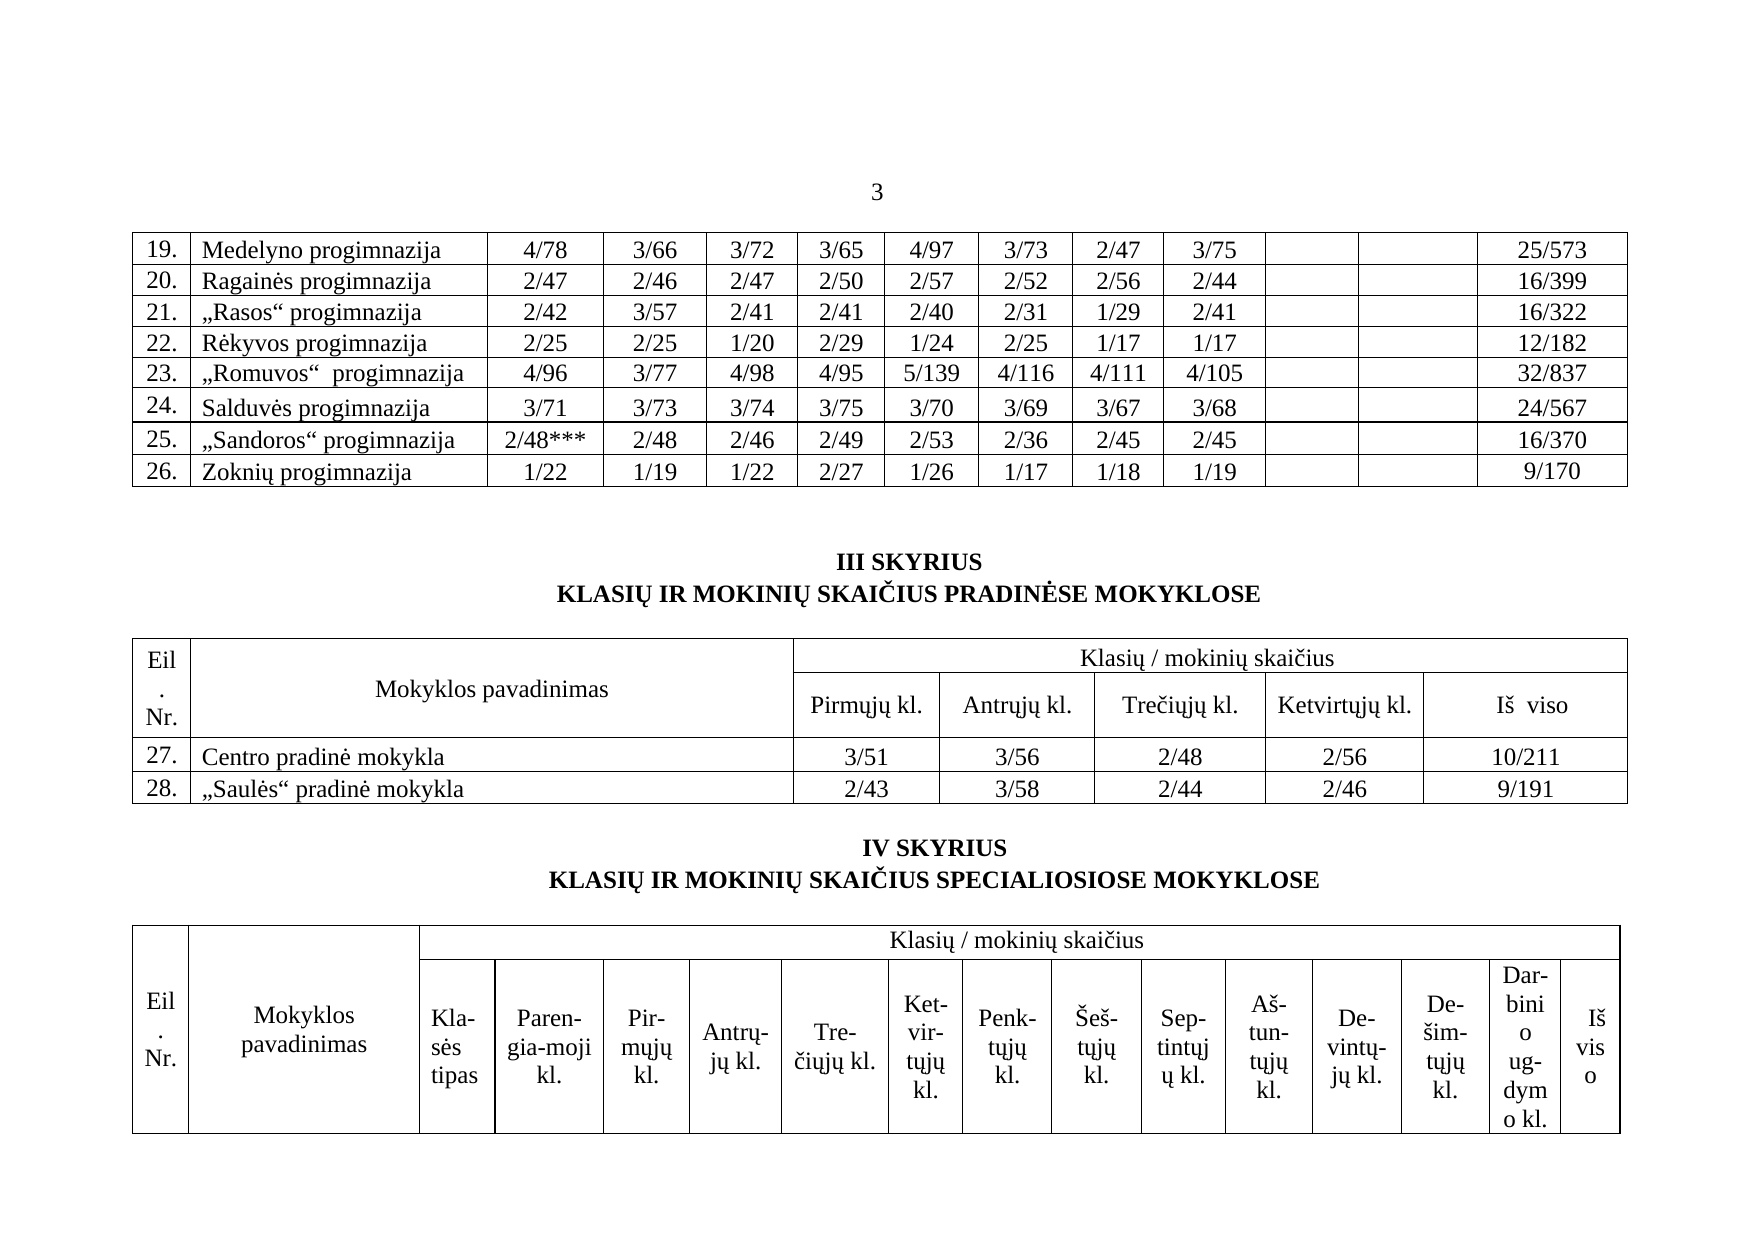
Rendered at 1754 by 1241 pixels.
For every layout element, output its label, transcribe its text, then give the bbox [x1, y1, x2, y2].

table_cell [133, 608, 190, 638]
table_cell 4/116 [979, 358, 1072, 387]
table_cell Aš-tun-tųjų kl. [1226, 960, 1312, 1132]
table_cell [1683, 295, 1728, 326]
table_cell [1648, 959, 1663, 1132]
table_cell [1664, 771, 1683, 803]
table_cell [1266, 423, 1358, 454]
table_header [1016, 894, 1059, 924]
table_cell [1628, 357, 1663, 387]
table_cell Ketvirtųjų kl. [1266, 673, 1423, 737]
table_cell [1266, 233, 1358, 263]
table_cell [1683, 803, 1728, 862]
table_cell 3/68 [1164, 388, 1265, 421]
table_cell 2/48 [1095, 738, 1265, 771]
table_header [1648, 894, 1675, 924]
table_cell 2/40 [885, 296, 978, 326]
table_cell [793, 608, 885, 638]
table_header [902, 894, 934, 924]
table_cell [1663, 959, 1675, 1132]
table_cell [1728, 454, 1754, 486]
table_cell [1728, 232, 1754, 263]
table_cell [968, 608, 1095, 638]
table_cell 3/56 [940, 738, 1094, 771]
table_cell [1359, 233, 1477, 263]
table_cell [1628, 454, 1663, 486]
table_cell Eil. Nr. [133, 639, 190, 737]
table_cell 4/97 [885, 233, 978, 263]
table_cell [1628, 638, 1663, 672]
table_cell KLASIŲ IR MOKINIŲ SKAIČIUS SPECIALIOSIOSE MOKYKLOSE [242, 862, 1627, 894]
table_cell 27. [133, 738, 190, 771]
table_cell IV SKYRIUS [242, 804, 1627, 862]
table_cell [1628, 264, 1663, 295]
table_cell [1628, 486, 1683, 518]
table_cell 1/22 [488, 455, 603, 486]
table_cell [1628, 771, 1663, 803]
table_cell 2/57 [885, 265, 978, 295]
table_cell Pirmųjų kl. [794, 673, 939, 737]
table_cell [190, 608, 793, 638]
table_cell [1664, 232, 1683, 263]
table_cell [1733, 959, 1754, 1132]
table_cell 2/44 [1164, 265, 1265, 295]
table_cell [1726, 925, 1733, 959]
table_cell 2/46 [707, 423, 797, 454]
table_cell 24/567 [1478, 388, 1627, 421]
table_cell [1359, 358, 1477, 387]
table_cell Penk-tųjų kl. [963, 960, 1051, 1132]
table_cell [1664, 421, 1683, 454]
table_cell [1683, 326, 1728, 357]
table_cell 1/24 [885, 327, 978, 357]
table_cell Rėkyvos progimnazija [191, 327, 487, 357]
table_cell 10/211 [1424, 738, 1627, 771]
table_cell [1628, 803, 1663, 862]
table_cell Antrųjų kl. [940, 673, 1094, 737]
table_cell [1359, 265, 1477, 295]
table_cell 1/19 [604, 455, 706, 486]
table_cell [1664, 862, 1683, 894]
table_cell Paren-gia-moji kl. [496, 960, 603, 1132]
table_cell 3/67 [1073, 388, 1163, 421]
table_cell 2/25 [488, 327, 603, 357]
table_cell 4/105 [1164, 358, 1265, 387]
table_cell [1683, 737, 1728, 771]
table_cell [1728, 576, 1754, 608]
table_cell [1683, 486, 1728, 518]
table_cell [1664, 326, 1683, 357]
table_cell [1538, 608, 1563, 638]
table_cell 20. [133, 265, 190, 295]
table_cell 3/75 [798, 388, 884, 421]
table_cell [1663, 925, 1675, 959]
table_cell [1563, 608, 1754, 638]
table_cell [1728, 518, 1754, 576]
table_cell 1/29 [1073, 296, 1163, 326]
table_cell [1359, 388, 1477, 421]
table_cell [1683, 421, 1728, 454]
table_cell 2/47 [488, 265, 603, 295]
table_cell „Saulės“ pradinė mokykla [191, 772, 793, 803]
table_cell Medelyno progimnazija [191, 233, 487, 263]
table_cell [1726, 959, 1733, 1132]
table_cell [133, 576, 190, 608]
table_cell [1664, 454, 1683, 486]
table_cell 3/77 [604, 358, 706, 387]
table_cell [1683, 518, 1728, 576]
table_cell [190, 804, 242, 862]
table_cell [1728, 737, 1754, 771]
table_cell 2/42 [488, 296, 603, 326]
table_cell [1705, 959, 1726, 1132]
table_cell 3/51 [794, 738, 939, 771]
table_cell 16/399 [1478, 265, 1627, 295]
table_cell 4/98 [707, 358, 797, 387]
table_header [717, 894, 790, 924]
table_cell 3/73 [604, 388, 706, 421]
table_cell [1359, 423, 1477, 454]
table_cell 3/72 [707, 233, 797, 263]
table_cell „Rasos“ progimnazija [191, 296, 487, 326]
table_cell „Sandoros“ progimnazija [191, 423, 487, 454]
table_header [935, 894, 991, 924]
table_cell [190, 862, 242, 894]
table_cell De-šim-tųjų kl. [1402, 960, 1489, 1132]
table_header [991, 894, 1016, 924]
table_cell [1628, 387, 1663, 421]
table_cell 2/27 [798, 455, 884, 486]
table_cell [1120, 608, 1290, 638]
table_cell 1/26 [885, 455, 978, 486]
table_header [1084, 894, 1620, 924]
table_cell [1359, 296, 1477, 326]
table_cell [1628, 672, 1663, 737]
table_cell [1683, 357, 1728, 387]
table_cell [1628, 518, 1663, 576]
table_cell 2/47 [707, 265, 797, 295]
table_cell 2/48 [604, 423, 706, 454]
table_cell 9/191 [1424, 772, 1627, 803]
table_cell III SKYRIUS [190, 518, 1627, 576]
table_cell [1315, 608, 1537, 638]
table_header [1733, 894, 1754, 924]
table_cell [1683, 672, 1728, 737]
table_cell [1728, 387, 1754, 421]
table_cell KLASIŲ IR MOKINIŲ SKAIČIUS PRADINĖSE MOKYKLOSE [190, 576, 1627, 608]
table_cell 2/36 [979, 423, 1072, 454]
table_cell Pir-mųjų kl. [604, 960, 689, 1132]
table_cell Dar-binio ug-dymo kl. [1490, 960, 1560, 1132]
table_cell 1/20 [707, 327, 797, 357]
table_cell 32/837 [1478, 358, 1627, 387]
table_cell [1290, 608, 1315, 638]
table_cell 3/74 [707, 388, 797, 421]
table_cell [1621, 959, 1637, 1132]
table_cell 1/22 [707, 455, 797, 486]
table_cell 2/25 [979, 327, 1072, 357]
table_cell [1664, 576, 1683, 608]
table_cell 23. [133, 358, 190, 387]
table_cell [1266, 455, 1358, 486]
table_cell 2/41 [798, 296, 884, 326]
table_cell 2/56 [1266, 738, 1423, 771]
table_cell 3/57 [604, 296, 706, 326]
table_cell 3/70 [885, 388, 978, 421]
table_cell 4/96 [488, 358, 603, 387]
table_cell [1628, 862, 1663, 894]
table_cell 3/73 [979, 233, 1072, 263]
table_cell 24. [133, 388, 190, 421]
table_cell Kla-sės tipas [420, 960, 494, 1132]
table_cell „Romuvos“ progimnazija [191, 358, 487, 387]
table_cell 1/19 [1164, 455, 1265, 486]
table_cell [1664, 803, 1683, 862]
table_cell Mokyklos pavadinimas [191, 639, 793, 737]
table_cell 1/18 [1073, 455, 1163, 486]
table_cell [1683, 771, 1728, 803]
table_cell [1705, 925, 1726, 959]
table_cell [1664, 264, 1683, 295]
table_cell 2/47 [1073, 233, 1163, 263]
table_cell 5/139 [885, 358, 978, 387]
table_cell [133, 804, 190, 862]
table_cell [1733, 925, 1754, 959]
table_cell 3/58 [940, 772, 1094, 803]
table_cell Centro pradinė mokykla [191, 738, 793, 771]
table_cell [1683, 454, 1728, 486]
table_header [488, 894, 516, 924]
table_cell 28. [133, 772, 190, 803]
table_cell Sep-tintųjų kl. [1142, 960, 1225, 1132]
table_header [1059, 894, 1084, 924]
table_cell 4/78 [488, 233, 603, 263]
table_cell 4/111 [1073, 358, 1163, 387]
table_cell 22. [133, 327, 190, 357]
table_cell [1628, 232, 1663, 263]
table_cell [1728, 771, 1754, 803]
table_cell Trečiųjų kl. [1095, 673, 1265, 737]
table_cell [1628, 737, 1663, 771]
table_cell 2/53 [885, 423, 978, 454]
table_cell Tre-čiųjų kl. [782, 960, 888, 1132]
table_cell [940, 608, 968, 638]
table_cell 3/66 [604, 233, 706, 263]
table_cell [885, 608, 940, 638]
table_cell 16/370 [1478, 423, 1627, 454]
table_cell Iš viso [1424, 673, 1627, 737]
table_cell 16/322 [1478, 296, 1627, 326]
table_cell [1683, 387, 1728, 421]
table_cell 2/41 [707, 296, 797, 326]
table_cell [1728, 638, 1754, 672]
table_cell [1621, 925, 1637, 959]
table_cell 12/182 [1478, 327, 1627, 357]
table_cell [1648, 925, 1663, 959]
table_header [1705, 894, 1733, 924]
table_cell 21. [133, 296, 190, 326]
table_header [1620, 894, 1647, 924]
table_cell Mokyklos pavadinimas [189, 926, 419, 1132]
table_cell [1664, 387, 1683, 421]
table_cell [1637, 959, 1647, 1132]
table_cell [133, 862, 190, 894]
table_cell 4/95 [798, 358, 884, 387]
table_cell 2/31 [979, 296, 1072, 326]
table_cell [1683, 576, 1728, 608]
table_cell [1637, 925, 1647, 959]
table_cell 2/50 [798, 265, 884, 295]
table_cell 2/41 [1164, 296, 1265, 326]
table_cell 3/75 [1164, 233, 1265, 263]
table_cell Šeš-tųjų kl. [1052, 960, 1141, 1132]
table_cell 2/48*** [488, 423, 603, 454]
table_cell 26. [133, 455, 190, 486]
table_cell [1266, 327, 1358, 357]
table_cell 2/46 [604, 265, 706, 295]
table_header [516, 894, 603, 924]
table_header [420, 894, 488, 924]
table_cell [133, 518, 190, 576]
table_cell 1/17 [1164, 327, 1265, 357]
table_cell [1628, 295, 1663, 326]
table_cell Eil. Nr. [133, 926, 188, 1132]
table_cell 2/25 [604, 327, 706, 357]
table_header [133, 894, 188, 924]
table_cell 2/45 [1073, 423, 1163, 454]
table_cell [1728, 803, 1754, 862]
table_cell Ragainės progimnazija [191, 265, 487, 295]
table_cell [1675, 925, 1705, 959]
table_cell 3/69 [979, 388, 1072, 421]
table_header [689, 894, 717, 924]
table_cell Klasių / mokinių skaičius [794, 639, 1627, 672]
table_cell 2/43 [794, 772, 939, 803]
table_cell 2/52 [979, 265, 1072, 295]
table_cell 19. [133, 233, 190, 263]
table_cell [1095, 608, 1120, 638]
table_cell [1359, 455, 1477, 486]
table_cell 25/573 [1478, 233, 1627, 263]
table_cell Klasių / mokinių skaičius [420, 926, 1619, 959]
table_cell [1359, 327, 1477, 357]
table_cell 2/44 [1095, 772, 1265, 803]
table_cell 2/56 [1073, 265, 1163, 295]
table_cell [1728, 486, 1754, 518]
table_cell [1266, 358, 1358, 387]
table_cell Zoknių progimnazija [191, 455, 487, 486]
table_cell [1728, 672, 1754, 737]
table_cell [1664, 737, 1683, 771]
table_cell 1/17 [979, 455, 1072, 486]
table_cell [1266, 265, 1358, 295]
table_cell [1266, 388, 1358, 421]
table_cell 1/17 [1073, 327, 1163, 357]
table_cell [1628, 326, 1663, 357]
table_cell [1728, 264, 1754, 295]
table_cell [1628, 576, 1663, 608]
table_cell De-vintų-jų kl. [1313, 960, 1401, 1132]
table_cell 2/29 [798, 327, 884, 357]
table_cell [1664, 638, 1683, 672]
table_header [604, 894, 689, 924]
table_cell [1728, 326, 1754, 357]
table_cell [133, 487, 1627, 518]
table_cell [1683, 638, 1728, 672]
table_cell [1266, 296, 1358, 326]
table_cell Antrų-jų kl. [690, 960, 781, 1132]
table_cell 3/71 [488, 388, 603, 421]
table_cell [1683, 862, 1728, 894]
table_header [1675, 894, 1705, 924]
table_cell [1683, 264, 1728, 295]
table_cell [1664, 295, 1683, 326]
table_cell [1664, 518, 1683, 576]
table_cell 2/49 [798, 423, 884, 454]
table_cell Ket-vir-tųjų kl. [889, 960, 962, 1132]
table_cell [1664, 672, 1683, 737]
table_cell Salduvės progimnazija [191, 388, 487, 421]
table_cell [1683, 232, 1728, 263]
table_cell [1628, 421, 1663, 454]
table_cell [1664, 357, 1683, 387]
table_cell 2/46 [1266, 772, 1423, 803]
table_cell [1728, 295, 1754, 326]
table_header [790, 894, 902, 924]
table_cell Iš viso [1561, 960, 1619, 1132]
table_cell 3/65 [798, 233, 884, 263]
table_cell [1728, 862, 1754, 894]
table_cell [1728, 421, 1754, 454]
table_cell 9/170 [1478, 455, 1627, 486]
table_cell [1728, 357, 1754, 387]
table_cell 2/45 [1164, 423, 1265, 454]
table_cell 25. [133, 423, 190, 454]
table_header [188, 894, 419, 924]
table_cell [1675, 959, 1705, 1132]
